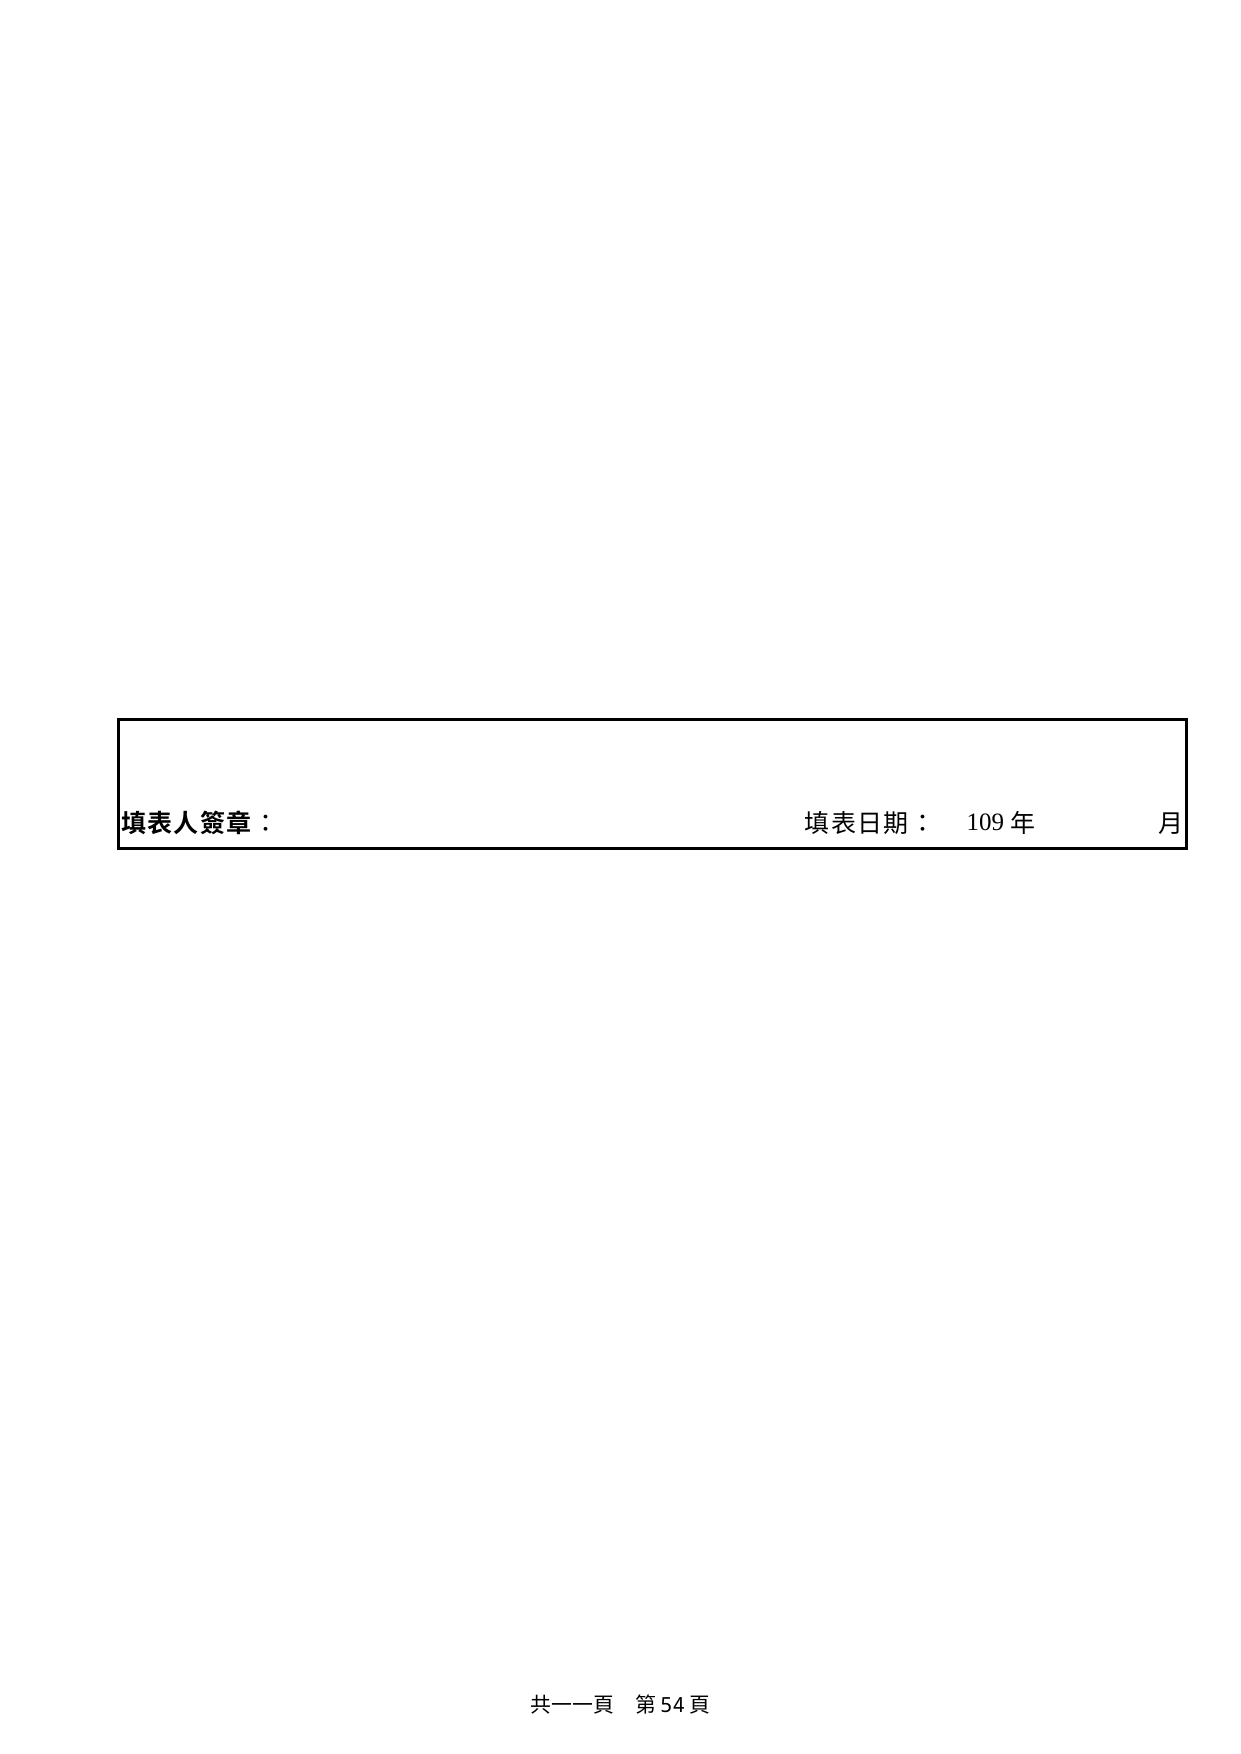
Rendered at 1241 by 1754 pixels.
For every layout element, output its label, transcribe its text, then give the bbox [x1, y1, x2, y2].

table_cell 填表人簽章： 填表日期： 109年 月 日 [120, 721, 1185, 847]
